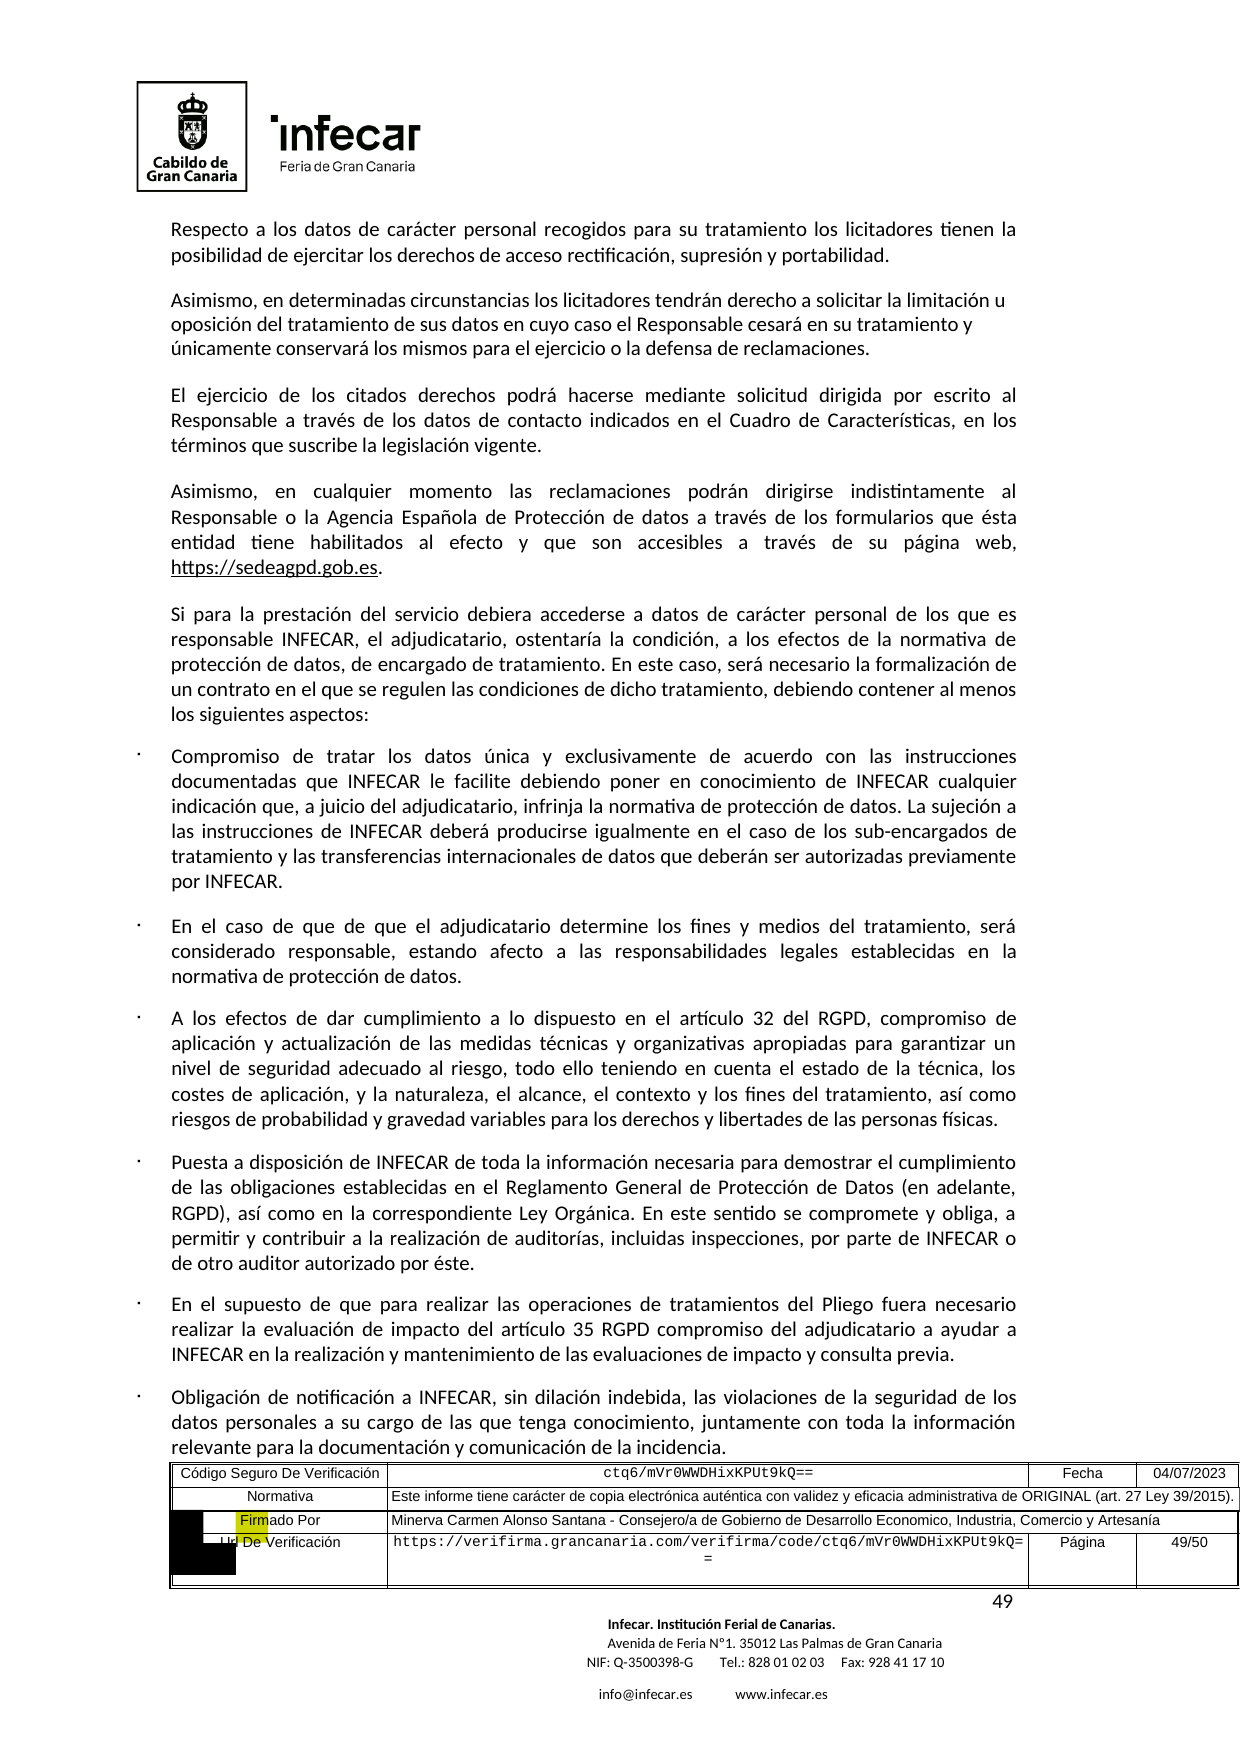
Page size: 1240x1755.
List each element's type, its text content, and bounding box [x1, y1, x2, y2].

text Asimismo, en cualquier momento las reclamaciones podrán dirigirse indistintamente al Responsable o la Agencia Española de Protección de datos a través de los formularios que ésta entidad tiene habilitados al efecto y que son accesibles a través de su página web, https://sedeagpd.gob.es. [171, 479, 1018, 580]
list En el caso de que de que el adjudicatario determine los fines y medios del tratamiento, será considerado responsable, estando afecto a las responsabilidades legales establecidas en la normativa de protección de datos. [137, 913, 1018, 989]
list A los efectos de dar cumplimiento a lo dispuesto en el artículo 32 del RGPD, compromiso de aplicación y actualización de las medidas técnicas y organizativas apropiadas para garantizar un nivel de seguridad adecuado al riesgo, todo ello teniendo en cuenta el estado de la técnica, los costes de aplicación, y la naturaleza, el alcance, el contexto y los fines del tratamiento, así como riesgos de probabilidad y gravedad variables para los derechos y libertades de las personas físicas. [137, 1006, 1018, 1131]
list En el supuesto de que para realizar las operaciones de tratamientos del Pliego fuera necesario realizar la evaluación de impacto del artículo 35 RGPD compromiso del adjudicatario a ayudar a INFECAR en la realización y mantenimiento de las evaluaciones de impacto y consulta previa. [137, 1291, 1018, 1367]
text El ejercicio de los citados derechos podrá hacerse mediante solicitud dirigida por escrito al Responsable a través de los datos de contacto indicados en el Cuadro de Características, en los términos que suscribe la legislación vigente. [171, 382, 1018, 458]
text Respecto a los datos de carácter personal recogidos para su tratamiento los licitadores tienen la posibilidad de ejercitar los derechos de acceso rectificación, supresión y portabilidad. [171, 217, 1018, 267]
list Puesta a disposición de INFECAR de toda la información necesaria para demostrar el cumplimiento de las obligaciones establecidas en el Reglamento General de Protección de Datos (en adelante, RGPD), así como en la correspondiente Ley Orgánica. En este sentido se compromete y obliga, a permitir y contribuir a la realización de auditorías, incluidas inspecciones, por parte de INFECAR o de otro auditor autorizado por éste. [137, 1149, 1018, 1276]
list Compromiso de tratar los datos única y exclusivamente de acuerdo con las instrucciones documentadas que INFECAR le facilite debiendo poner en conocimiento de INFECAR cualquier indicación que, a juicio del adjudicatario, infrinja la normativa de protección de datos. La sujeción a las instrucciones de INFECAR deberá producirse igualmente en el caso de los sub-encargados de tratamiento y las transferencias internacionales de datos que deberán ser autorizadas previamente por INFECAR. [137, 743, 1018, 894]
list Obligación de notificación a INFECAR, sin dilación indebida, las violaciones de la seguridad de los datos personales a su cargo de las que tenga conocimiento, juntamente con toda la información relevante para la documentación y comunicación de la incidencia. [137, 1384, 1018, 1460]
text Asimismo, en determinadas circunstancias los licitadores tendrán derecho a solicitar la limitación u oposición del tratamiento de sus datos en cuyo caso el Responsable cesará en su tratamiento y únicamente conservará los mismos para el ejercicio o la defensa de reclamaciones. [171, 288, 1045, 361]
text Si para la prestación del servicio debiera accederse a datos de carácter personal de los que es responsable INFECAR, el adjudicatario, ostentaría la condición, a los efectos de la normativa de protección de datos, de encargado de tratamiento. En este caso, será necesario la formalización de un contrato en el que se regulen las condiciones de dicho tratamiento, debiendo contener al menos los siguientes aspectos: [171, 601, 1018, 727]
